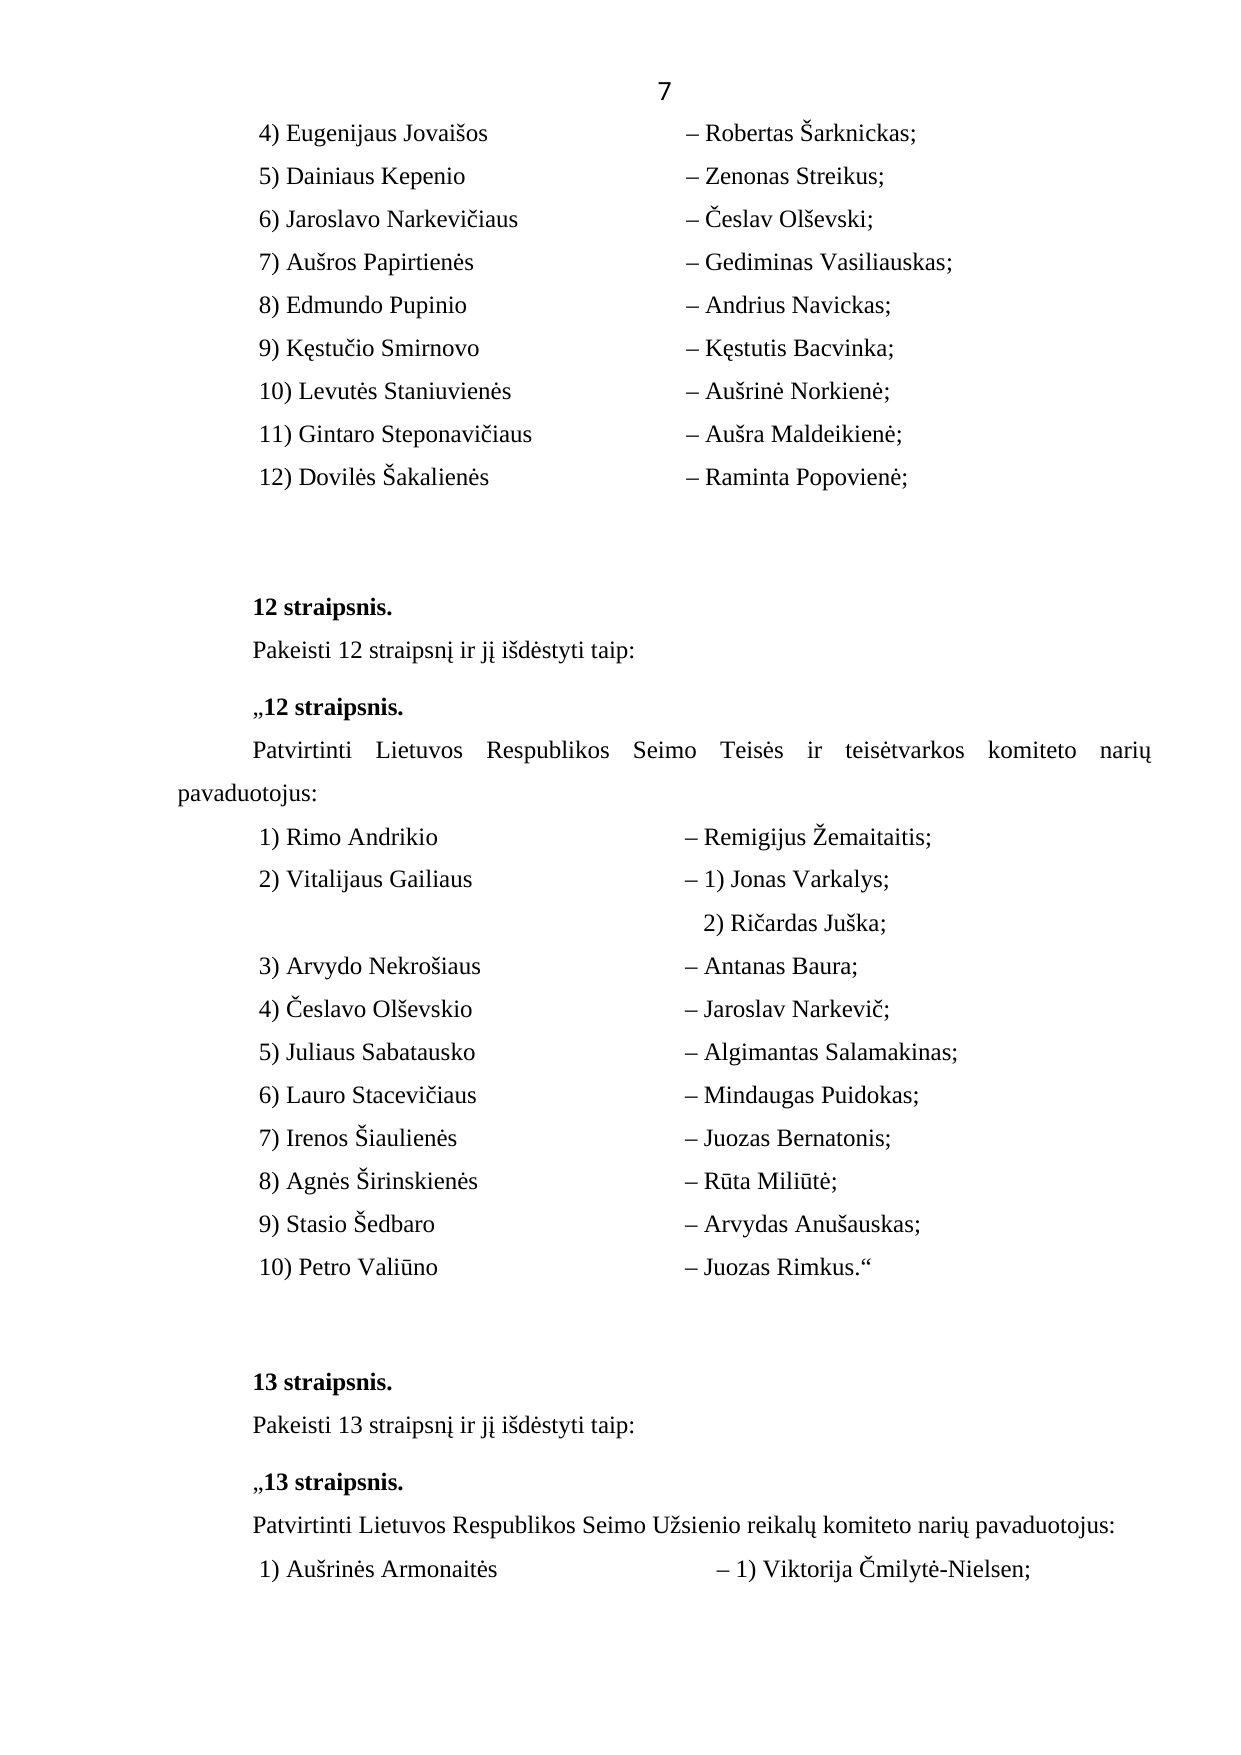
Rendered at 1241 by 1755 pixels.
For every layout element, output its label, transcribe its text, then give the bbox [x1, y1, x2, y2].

table_cell – Aušra Maldeikienė; [675, 419, 1110, 462]
table_cell 4) Česlavo Olševskio [248, 994, 673, 1037]
table_header 1) Aušrinės Armonaitės [248, 1554, 705, 1597]
table_cell – Arvydas Anušauskas; [674, 1209, 1110, 1252]
table_cell 10) Levutės Staniuvienės [248, 376, 675, 419]
table_cell – 1) Jonas Varkalys; 2) Ričardas Juška; [674, 865, 1110, 951]
table_cell 9) Kęstučio Smirnovo [248, 333, 675, 376]
text „12 straipsnis. [177, 692, 1152, 721]
table_cell – Robertas Šarknickas; [675, 118, 1110, 161]
text 12 straipsnis. [177, 592, 1152, 620]
text „13 straipsnis. [177, 1467, 1152, 1496]
table_cell 7) Irenos Šiaulienės [248, 1123, 673, 1166]
table_cell 6) Lauro Stacevičiaus [248, 1080, 673, 1123]
text 13 straipsnis. [177, 1367, 1152, 1396]
table_cell – Juozas Rimkus.“ [674, 1252, 1110, 1295]
table_cell 11) Gintaro Steponavičiaus [248, 419, 675, 462]
table_cell 7) Aušros Papirtienės [248, 247, 675, 290]
table_cell – Rūta Miliūtė; [674, 1166, 1110, 1209]
text Pakeisti 12 straipsnį ir jį išdėstyti taip: [252, 635, 1152, 663]
text Pakeisti 13 straipsnį ir jį išdėstyti taip: [252, 1410, 1152, 1439]
table_cell 8) Edmundo Pupinio [248, 290, 675, 333]
table_cell 2) Vitalijaus Gailiaus [248, 865, 673, 951]
table_cell 5) Juliaus Sabatausko [248, 1037, 673, 1080]
table_cell 3) Arvydo Nekrošiaus [248, 951, 673, 994]
table_cell – Mindaugas Puidokas; [674, 1080, 1110, 1123]
table_header – 1) Viktorija Čmilytė-Nielsen; [705, 1554, 1174, 1597]
text Patvirtinti Lietuvos Respublikos Seimo Teisės ir teisėtvarkos komiteto narių pavaduotojus: [177, 735, 1152, 807]
table_cell – Algimantas Salamakinas; [674, 1037, 1110, 1080]
table_cell – Aušrinė Norkienė; [675, 376, 1110, 419]
table_cell – Jaroslav Narkevič; [674, 994, 1110, 1037]
table_cell – Česlav Olševski; [675, 204, 1110, 247]
table_cell – Zenonas Streikus; [675, 161, 1110, 204]
table_cell 12) Dovilės Šakalienės [248, 462, 675, 505]
table_cell 10) Petro Valiūno [248, 1252, 673, 1295]
table_cell – Raminta Popovienė; [675, 462, 1110, 505]
table_cell – Antanas Baura; [674, 951, 1110, 994]
table_cell 6) Jaroslavo Narkevičiaus [248, 204, 675, 247]
table_header 1) Rimo Andrikio [248, 822, 673, 864]
table_cell 8) Agnės Širinskienės [248, 1166, 673, 1209]
table_cell – Andrius Navickas; [675, 290, 1110, 333]
table_cell – Juozas Bernatonis; [674, 1123, 1110, 1166]
table_cell 4) Eugenijaus Jovaišos [248, 118, 675, 161]
table_cell – Gediminas Vasiliauskas; [675, 247, 1110, 290]
table_cell – Kęstutis Bacvinka; [675, 333, 1110, 376]
table_cell 5) Dainiaus Kepenio [248, 161, 675, 204]
table_cell 9) Stasio Šedbaro [248, 1209, 673, 1252]
table_header – Remigijus Žemaitaitis; [674, 822, 1110, 864]
text Patvirtinti Lietuvos Respublikos Seimo Užsienio reikalų komiteto narių pavaduotojus: [177, 1511, 1152, 1539]
